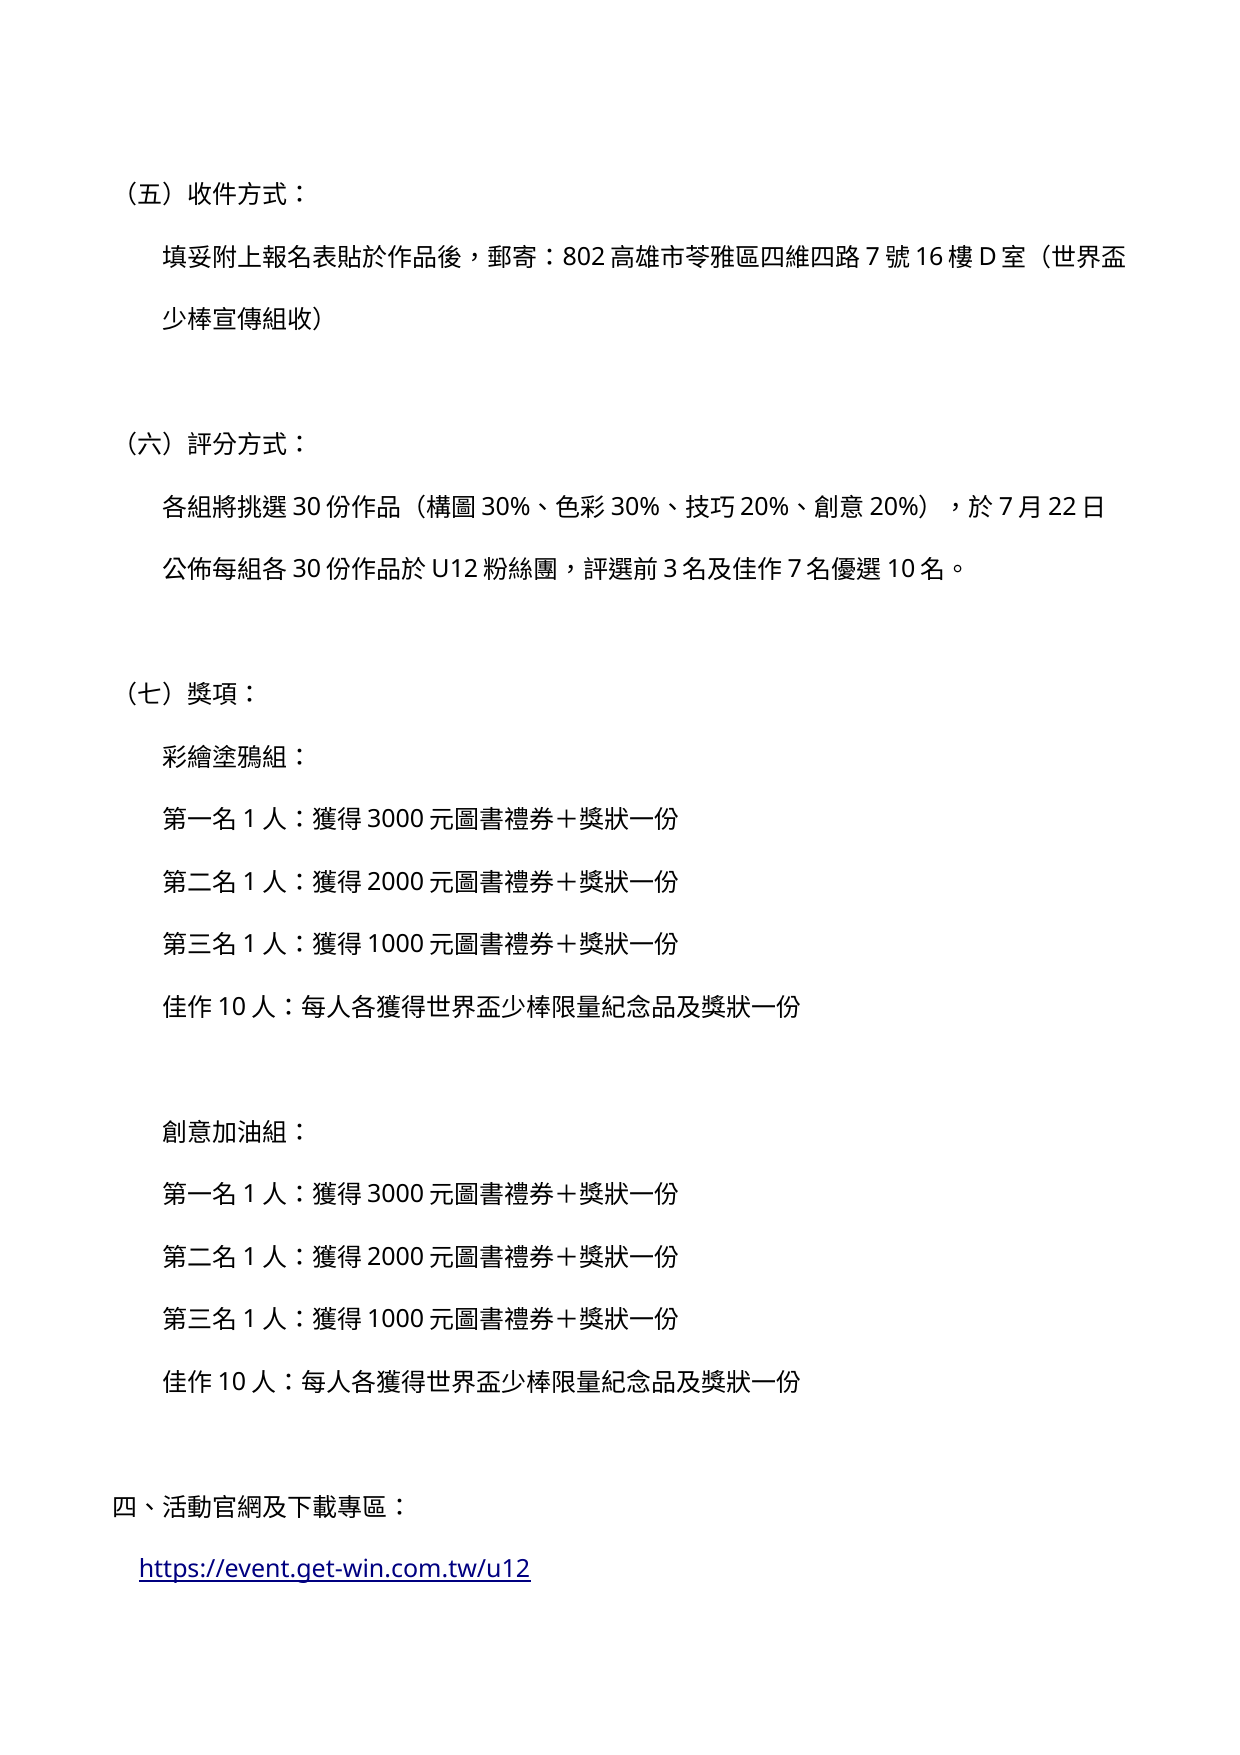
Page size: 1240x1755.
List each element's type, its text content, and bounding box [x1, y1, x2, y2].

text 第三名1人：獲得1000元圖書禮券＋獎狀一份 [162, 1276, 1127, 1339]
text 佳作10人：每人各獲得世界盃少棒限量紀念品及獎狀一份 [162, 964, 1127, 1026]
text 第一名1人：獲得3000元圖書禮券＋獎狀一份 [162, 1151, 1127, 1214]
text 第二名1人：獲得2000元圖書禮券＋獎狀一份 [162, 839, 1127, 901]
text 各組將挑選30份作品（構圖30%、色彩30%、技巧20%、創意20%），於7月22日公佈每組各30份作品於U12粉絲團，評選前3名及佳作7名優選10名。 [162, 464, 1127, 589]
text （六）評分方式： [112, 401, 1127, 464]
text https://event.get-win.com.tw/u12 [112, 1526, 1127, 1589]
text 填妥附上報名表貼於作品後，郵寄：802高雄市苓雅區四維四路7號16樓D室（世界盃少棒宣傳組收） [162, 214, 1127, 339]
text 四、活動官網及下載專區： [112, 1464, 1127, 1526]
text （五）收件方式： [112, 151, 1127, 214]
text 創意加油組： [162, 1089, 1127, 1151]
text 第一名1人：獲得3000元圖書禮券＋獎狀一份 [162, 776, 1127, 839]
text 第三名1人：獲得1000元圖書禮券＋獎狀一份 [162, 901, 1127, 964]
text 彩繪塗鴉組： [162, 714, 1127, 776]
text 第二名1人：獲得2000元圖書禮券＋獎狀一份 [162, 1214, 1127, 1276]
text （七）獎項： [112, 651, 1127, 714]
text 佳作10人：每人各獲得世界盃少棒限量紀念品及獎狀一份 [162, 1339, 1127, 1401]
